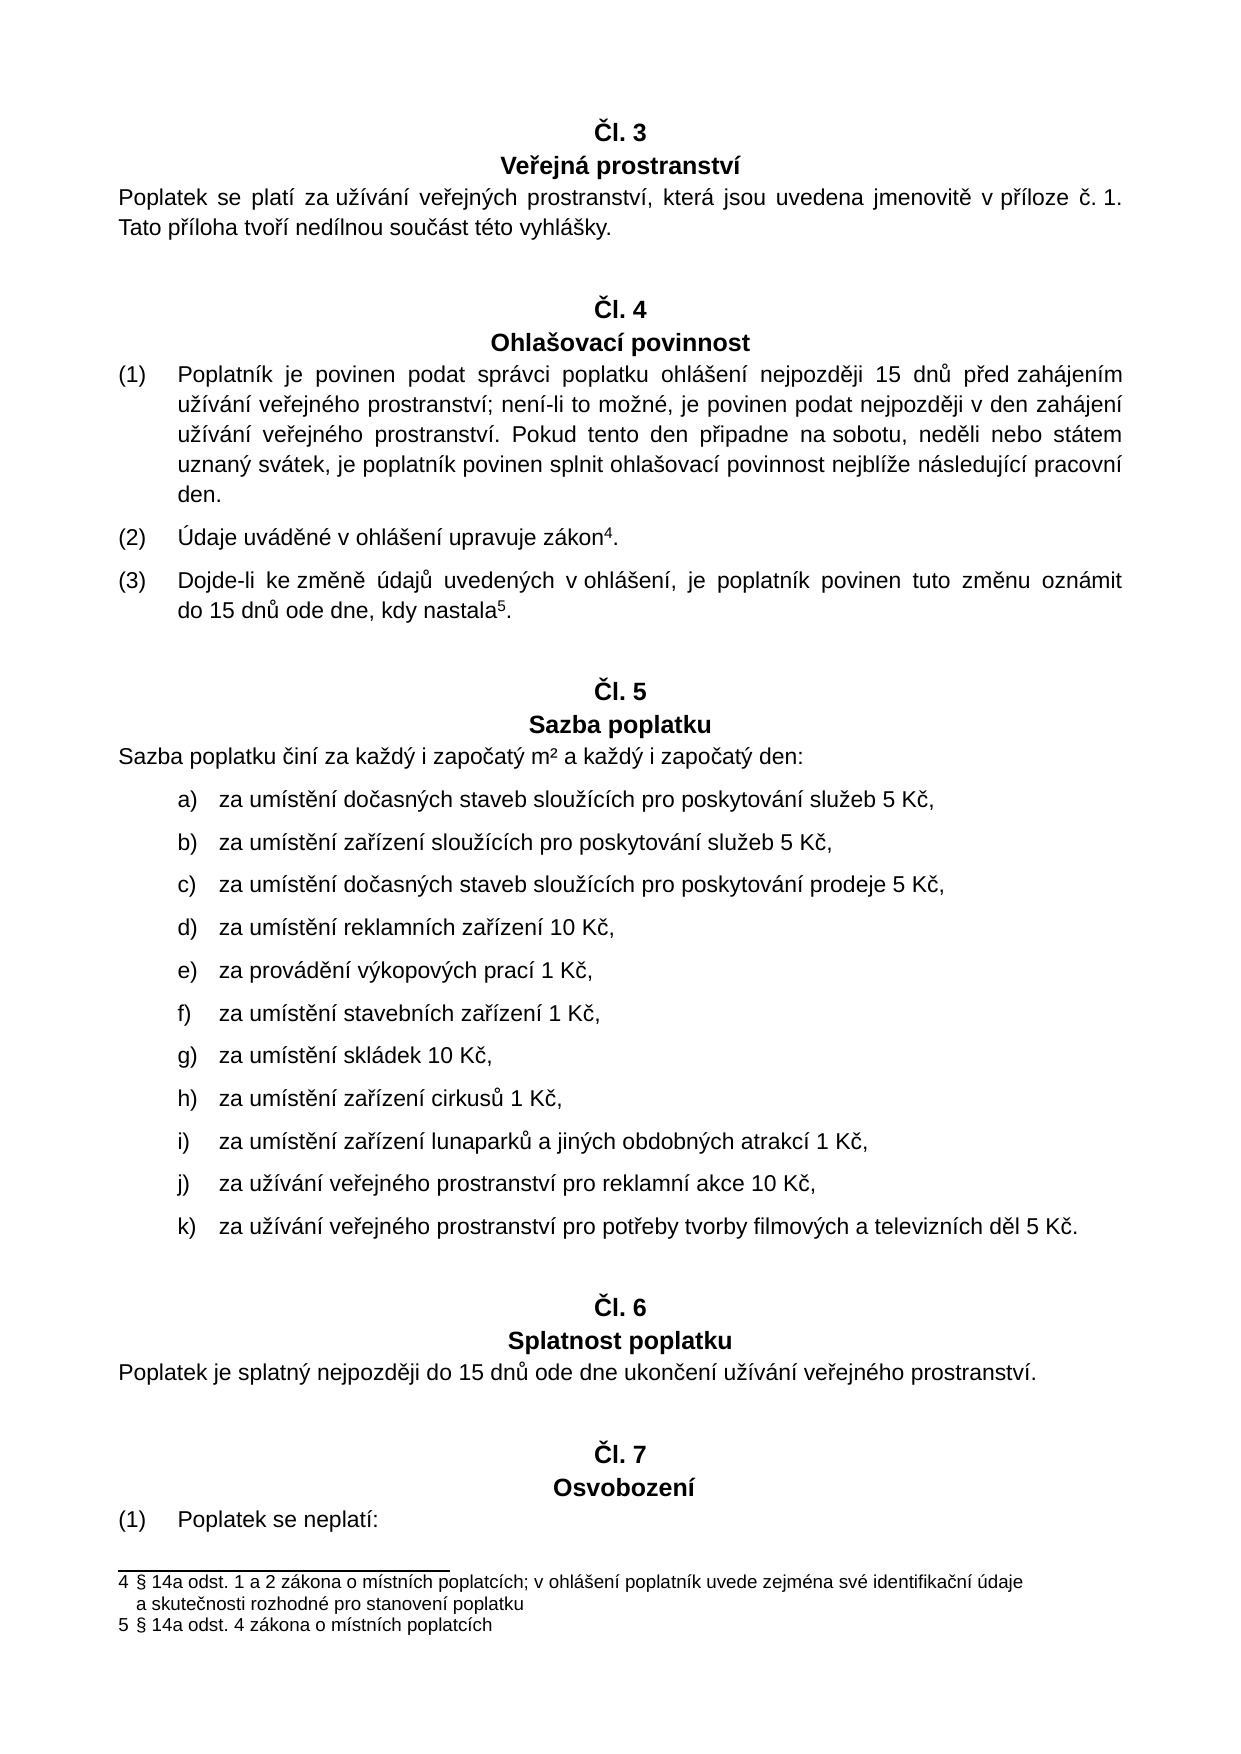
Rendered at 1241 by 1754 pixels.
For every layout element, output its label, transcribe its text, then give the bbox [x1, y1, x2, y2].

text Poplatek je splatný nejpozději do 15 dnů ode dne ukončení užívání veřejného prostranství. [118, 1359, 1122, 1386]
list za umístění reklamních zařízení 10 Kč, [177, 914, 1122, 941]
list za umístění stavebních zařízení 1 Kč, [177, 999, 1122, 1026]
subtitle Čl. 4 Ohlašovací povinnost [118, 294, 1122, 356]
list za užívání veřejného prostranství pro reklamní akce 10 Kč, [177, 1170, 1122, 1197]
list za umístění dočasných staveb sloužících pro poskytování prodeje 5 Kč, [177, 871, 1122, 898]
subtitle Čl. 6 Splatnost poplatku [118, 1293, 1122, 1355]
list za provádění výkopových prací 1 Kč, [177, 957, 1122, 983]
list Poplatek se neplatí: [118, 1506, 1122, 1532]
text Poplatek se platí za užívání veřejných prostranství, která jsou uvedena jmenovitě v příloze č. 1. Tato příloha tvoří nedílnou součást této vyhlášky. [118, 184, 1122, 241]
list § 14a odst. 1 a 2 zákona o místních poplatcích; v ohlášení poplatník uvede zejména své identifikační údaje a skutečnosti rozhodné pro stanovení poplatku [118, 1571, 1122, 1614]
list Dojde-li ke změně údajů uvedených v ohlášení, je poplatník povinen tuto změnu oznámit do 15 dnů ode dne, kdy nastala. [118, 567, 1122, 623]
text Sazba poplatku činí za každý i započatý m² a každý i započatý den: [118, 743, 1122, 770]
list za umístění skládek 10 Kč, [177, 1042, 1122, 1069]
list § 14a odst. 4 zákona o místních poplatcích [118, 1614, 1122, 1635]
subtitle Čl. 5 Sazba poplatku [118, 677, 1122, 739]
list za umístění dočasných staveb sloužících pro poskytování služeb 5 Kč, [177, 786, 1122, 812]
list za užívání veřejného prostranství pro potřeby tvorby filmových a televizních děl 5 Kč. [177, 1213, 1122, 1239]
list Poplatník je povinen podat správci poplatku ohlášení nejpozději 15 dnů před zahájením užívání veřejného prostranství; není-li to možné, je povinen podat nejpozději v den zahájení užívání veřejného prostranství. Pokud tento den připadne na sobotu, neděli nebo státem uznaný svátek, je poplatník povinen splnit ohlašovací povinnost nejblíže následující pracovní den. [118, 361, 1122, 508]
list Údaje uváděné v ohlášení upravuje zákon. [118, 524, 1122, 551]
subtitle Čl. 7 Osvobození [118, 1439, 1122, 1501]
list za umístění zařízení sloužících pro poskytování služeb 5 Kč, [177, 829, 1122, 855]
list za umístění zařízení cirkusů 1 Kč, [177, 1085, 1122, 1111]
subtitle Čl. 3 Veřejná prostranství [118, 118, 1122, 180]
list za umístění zařízení lunaparků a jiných obdobných atrakcí 1 Kč, [177, 1128, 1122, 1154]
